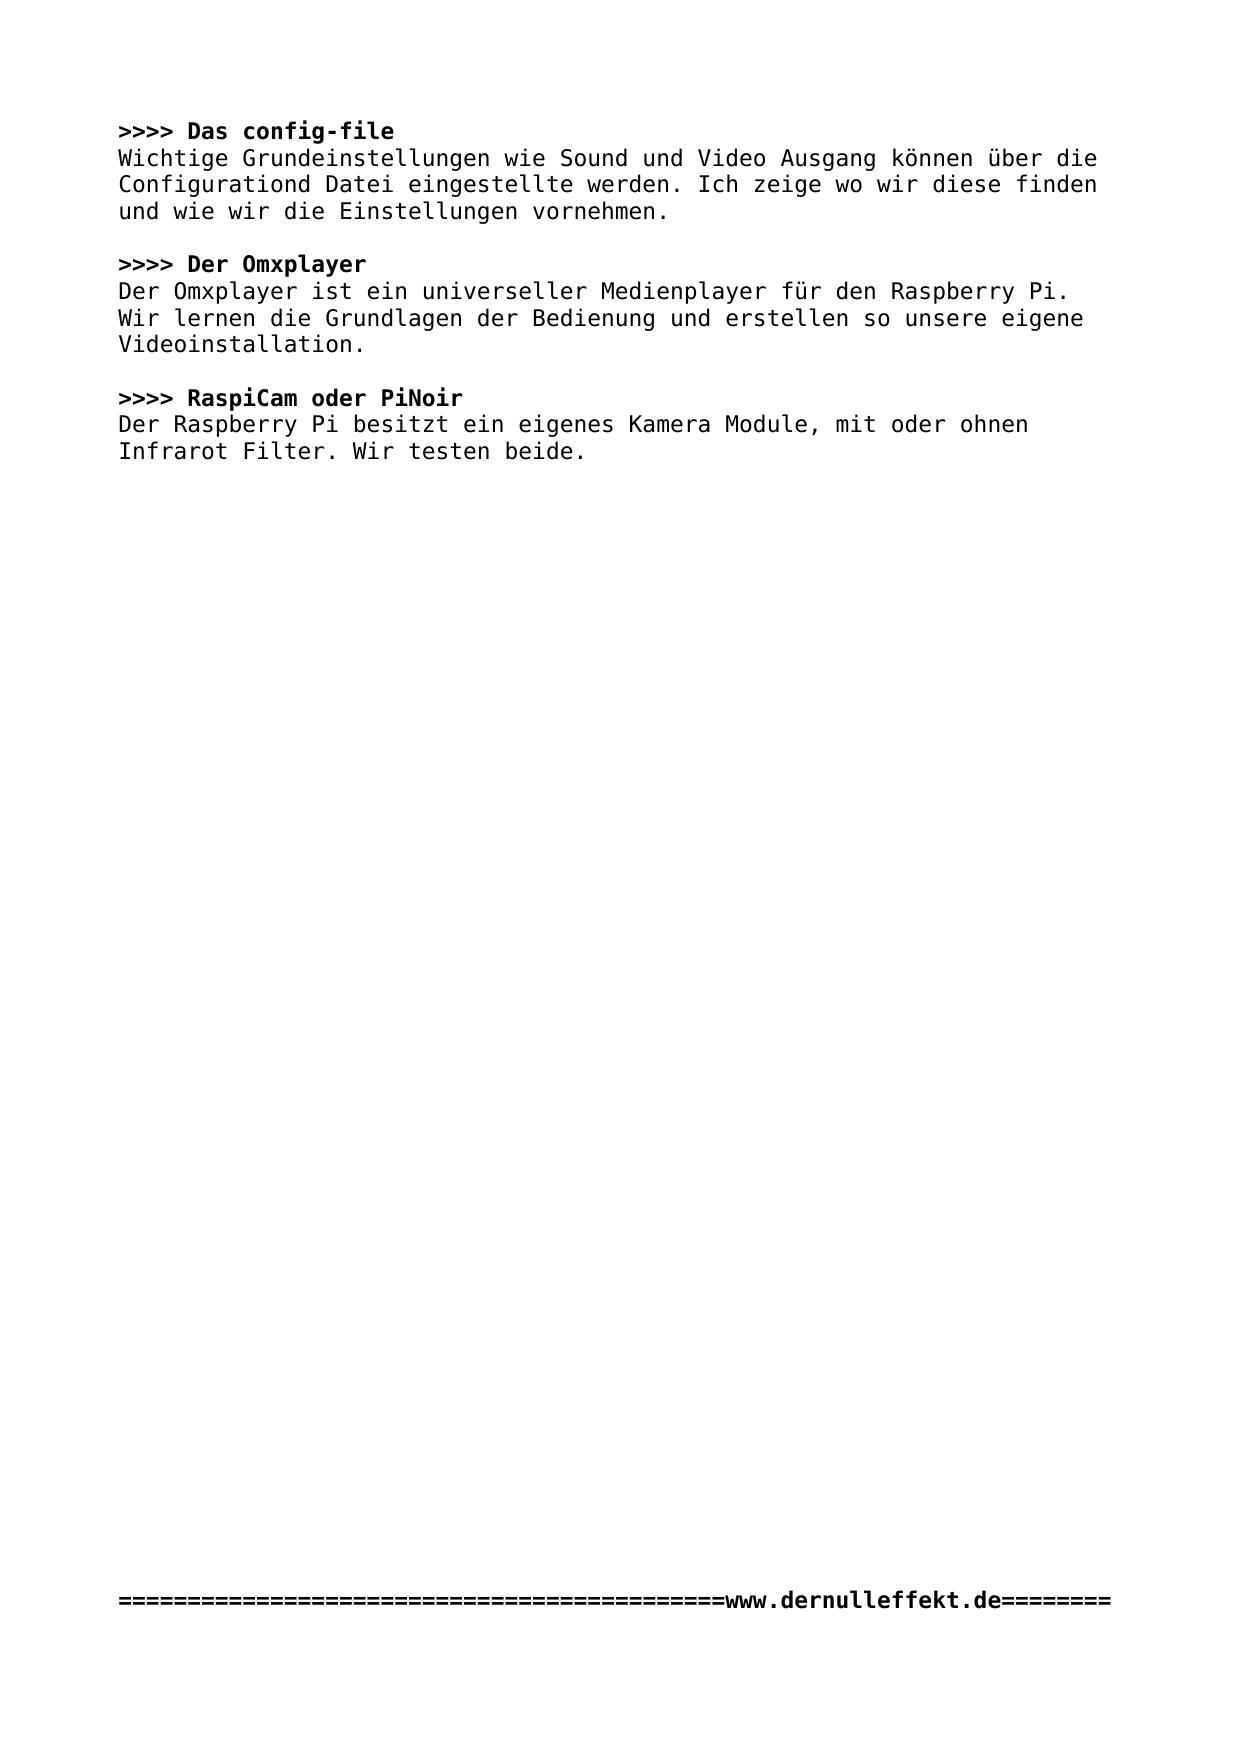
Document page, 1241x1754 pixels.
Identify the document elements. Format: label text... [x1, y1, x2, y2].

text >>>> Der Omxplayer [118, 251, 1122, 278]
text Der Omxplayer ist ein universeller Medienplayer für den Raspberry Pi. Wir lernen die Grundlagen der Bedienung und erstellen so unsere eigene Videoinstallation. [118, 278, 1122, 358]
text Wichtige Grundeinstellungen wie Sound und Video Ausgang können über die Configurationd Datei eingestellte werden. Ich zeige wo wir diese finden und wie wir die Einstellungen vornehmen. [118, 145, 1122, 225]
text ============================================www.dernulleffekt.de======== [118, 1588, 1122, 1614]
text >>>> Das config-file [118, 118, 1122, 145]
text >>>> RaspiCam oder PiNoir Der Raspberry Pi besitzt ein eigenes Kamera Module, mit oder ohnen Infrarot Filter. Wir testen beide. [118, 385, 1122, 465]
